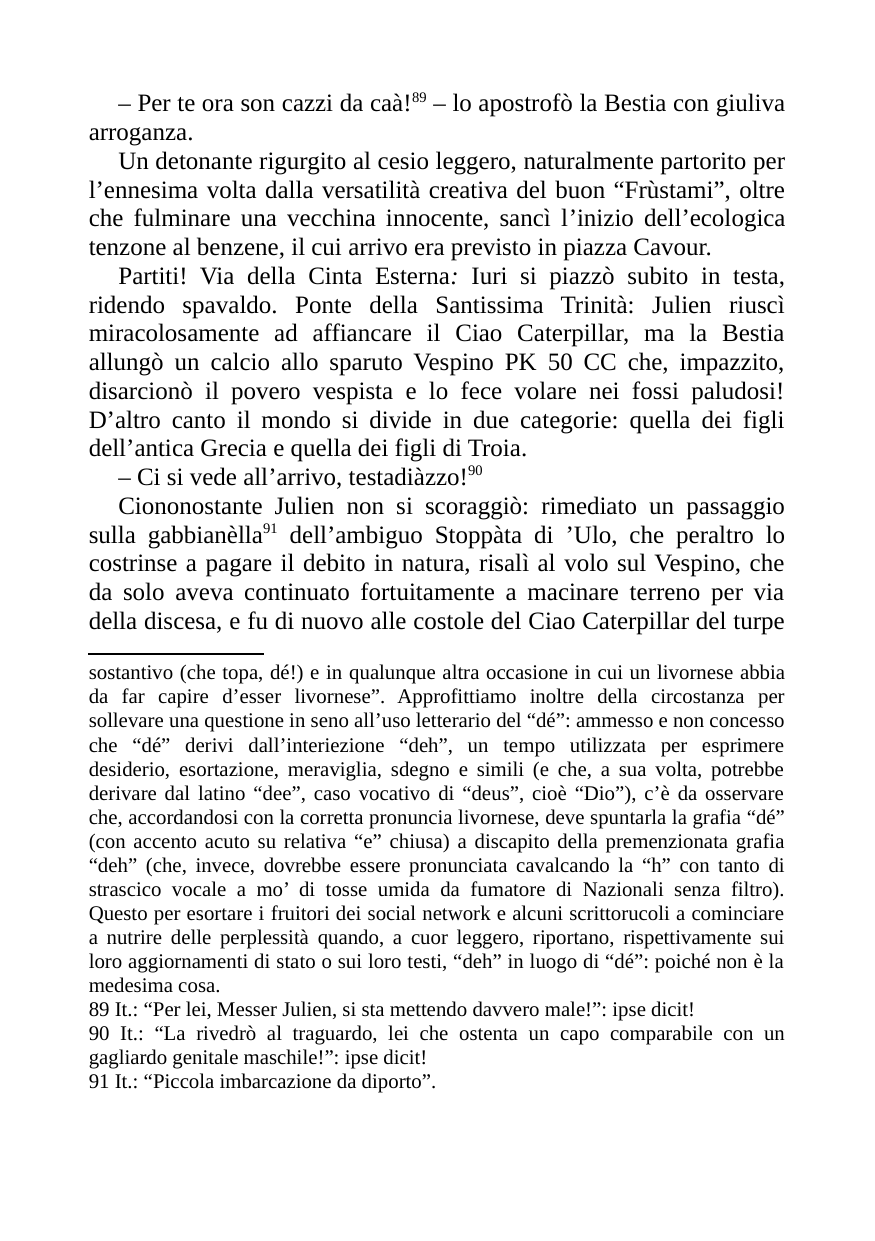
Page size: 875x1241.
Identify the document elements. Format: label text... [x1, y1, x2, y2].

text – Per te ora son cazzi da caà! – lo apostrofò la Bestia con giuliva arroganza. [88, 88, 786, 146]
text Un detonante rigurgito al cesio leggero, naturalmente partorito per l’ennesima volta dalla versatilità creativa del buon “Frùstami”, oltre che fulminare una vecchina innocente, sancì l’inizio dell’ecologica tenzone al benzene, il cui arrivo era previsto in piazza Cavour. [88, 146, 786, 261]
text It.: “Piccola imbarcazione da diporto”. [88, 1069, 786, 1093]
text sostantivo (che topa, dé!) e in qualunque altra occasione in cui un livornese abbia da far capire d’esser livornese”. Approfittiamo inoltre della circostanza per sollevare una questione in seno all’uso letterario del “dé”: ammesso e non concesso che “dé” derivi dall’interiezione “deh”, un tempo utilizzata per esprimere desiderio, esortazione, meraviglia, sdegno e simili (e che, a sua volta, potrebbe derivare dal latino “dee”, caso vocativo di “deus”, cioè “Dio”), c’è da osservare che, accordandosi con la corretta pronuncia livornese, deve spuntarla la grafia “dé” (con accento acuto su relativa “e” chiusa) a discapito della premenzionata grafia “deh” (che, invece, dovrebbe essere pronunciata cavalcando la “h” con tanto di strascico vocale a mo’ di tosse umida da fumatore di Nazionali senza filtro). Questo per esortare i fruitori dei social network e alcuni scrittorucoli a cominciare a nutrire delle perplessità quando, a cuor leggero, riportano, rispettivamente sui loro aggiornamenti di stato o sui loro testi, “deh” in luogo di “dé”: poiché non è la medesima cosa. [88, 660, 786, 997]
text It.: “Per lei, Messer Julien, si sta mettendo davvero male!”: ipse dicit! [88, 997, 786, 1021]
text It.: “La rivedrò al traguardo, lei che ostenta un capo comparabile con un gagliardo genitale maschile!”: ipse dicit! [88, 1021, 786, 1069]
text Partiti! Via della Cinta Esterna: Iuri si piazzò subito in testa, ridendo spavaldo. Ponte della Santissima Trinità: Julien riuscì miracolosamente ad affiancare il Ciao Caterpillar, ma la Bestia allungò un calcio allo sparuto Vespino PK 50 CC che, impazzito, disarcionò il povero vespista e lo fece volare nei fossi paludosi! D’altro canto il mondo si divide in due categorie: quella dei figli dell’antica Grecia e quella dei figli di Troia. [88, 261, 786, 462]
text – Ci si vede all’arrivo, testadiàzzo! [88, 462, 786, 491]
text Ciononostante Julien non si scoraggiò: rimediato un passaggio sulla gabbianèlla dell’ambiguo Stoppàta di ’Ulo, che peraltro lo costrinse a pagare il debito in natura, risalì al volo sul Vespino, che da solo aveva continuato fortuitamente a macinare terreno per via della discesa, e fu di nuovo alle costole del Ciao Caterpillar del turpe [88, 491, 786, 635]
